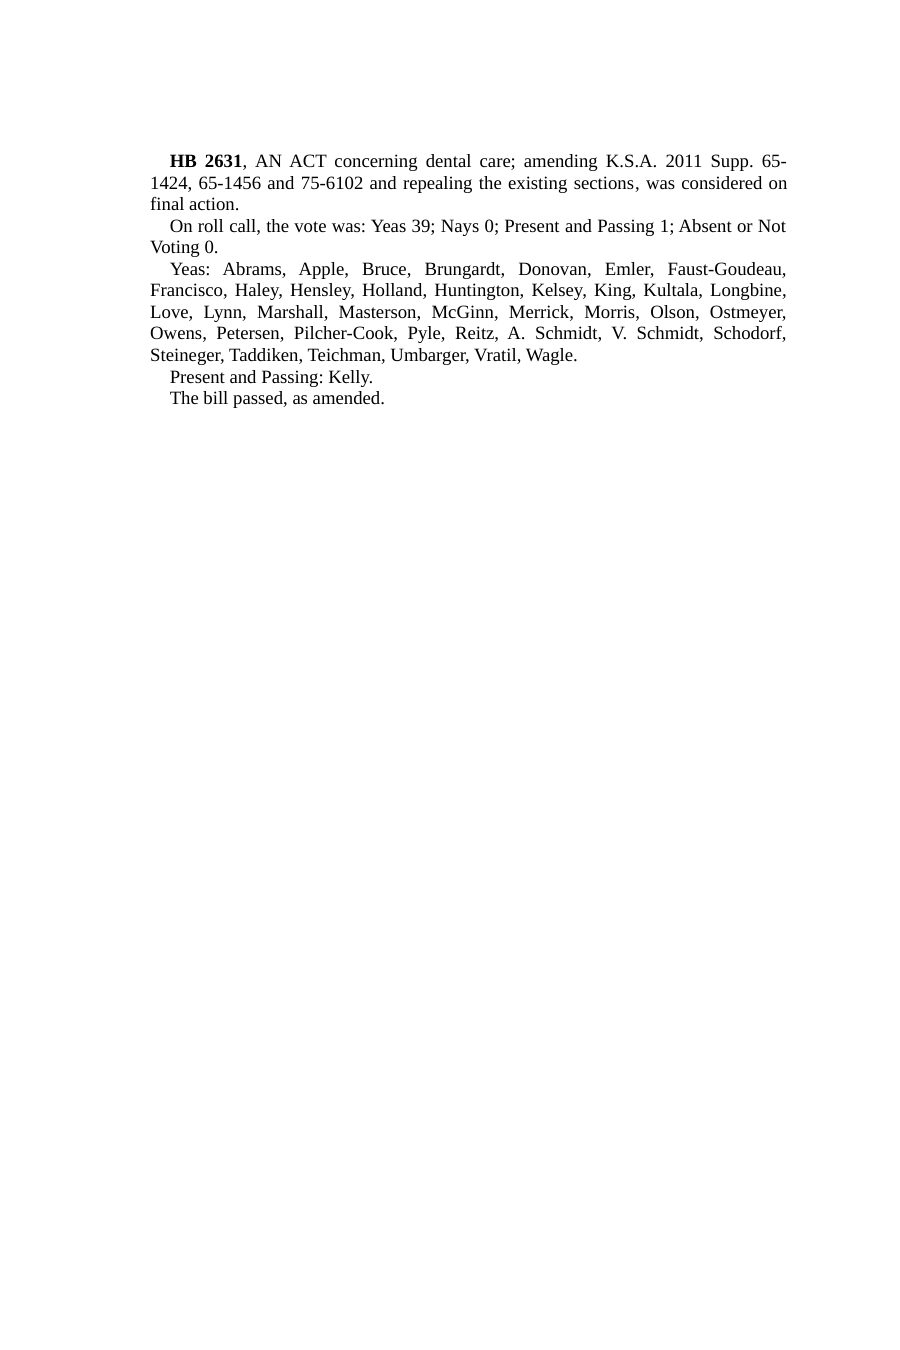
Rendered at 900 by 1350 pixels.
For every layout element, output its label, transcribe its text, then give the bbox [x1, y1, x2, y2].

text The bill passed, as amended. [150, 387, 787, 409]
text HB 2631, AN ACT concerning dental care; amending K.S.A. 2011 Supp. 65-1424, 65-1456 and 75-6102 and repealing the existing sections, was considered on final action. [150, 150, 787, 215]
text Present and Passing: Kelly. [150, 366, 787, 387]
text On roll call, the vote was: Yeas 39; Nays 0; Present and Passing 1; Absent or Not Voting 0. [150, 215, 787, 258]
text Yeas: Abrams, Apple, Bruce, Brungardt, Donovan, Emler, Faust-Goudeau, Francisco, Haley, Hensley, Holland, Huntington, Kelsey, King, Kultala, Longbine, Love, Lynn, Marshall, Masterson, McGinn, Merrick, Morris, Olson, Ostmeyer, Owens, Petersen, Pilcher-Cook, Pyle, Reitz, A. Schmidt, V. Schmidt, Schodorf, Steineger, Taddiken, Teichman, Umbarger, Vratil, Wagle. [150, 258, 787, 366]
